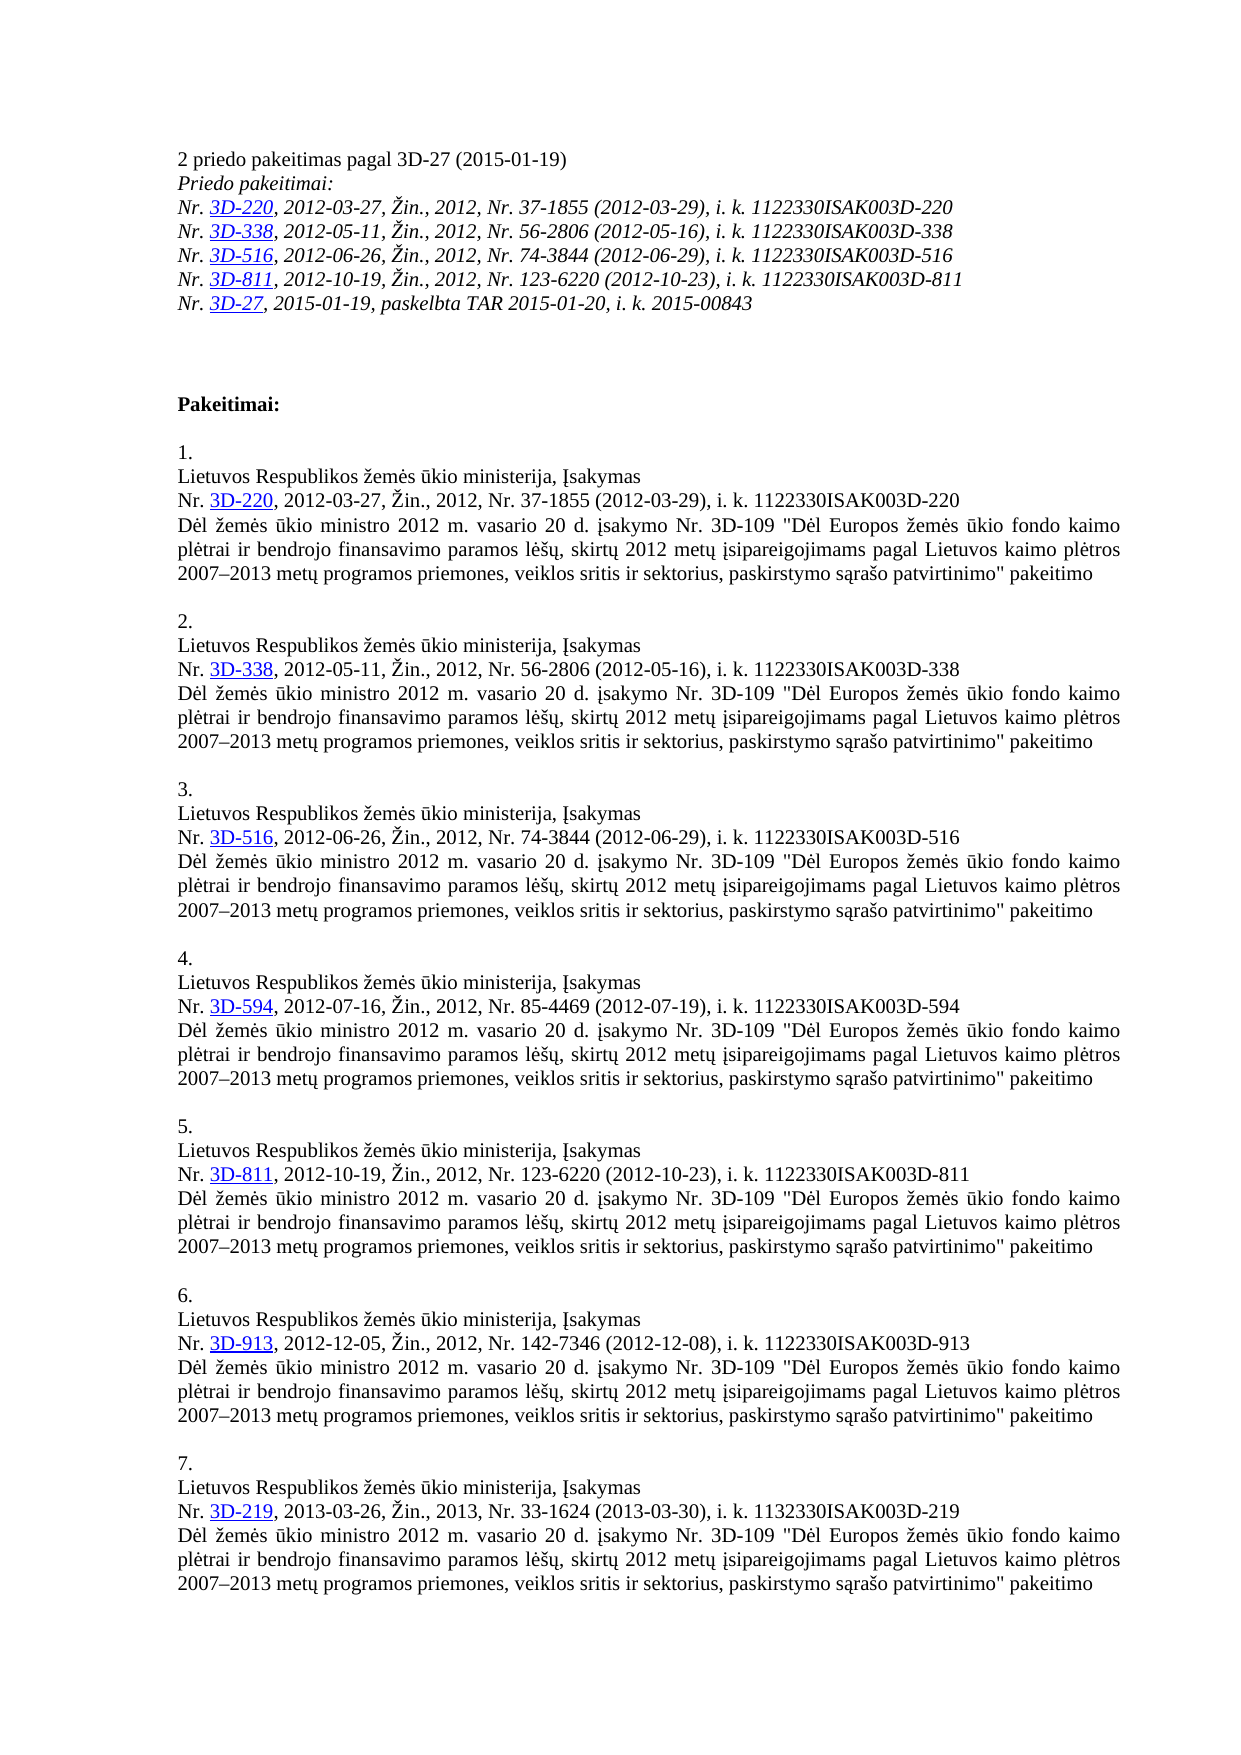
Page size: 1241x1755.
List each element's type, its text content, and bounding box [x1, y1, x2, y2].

text 5. [177, 1114, 1122, 1138]
text Nr. 3D-516, 2012-06-26, Žin., 2012, Nr. 74-3844 (2012-06-29), i. k. 1122330ISAK003D-516 [177, 243, 1122, 267]
text 3. [177, 777, 1122, 801]
text Lietuvos Respublikos žemės ūkio ministerija, Įsakymas [177, 970, 1122, 994]
text Nr. 3D-516, 2012-06-26, Žin., 2012, Nr. 74-3844 (2012-06-29), i. k. 1122330ISAK003D-516 [177, 825, 1122, 849]
text Lietuvos Respublikos žemės ūkio ministerija, Įsakymas [177, 1307, 1122, 1331]
text Dėl žemės ūkio ministro 2012 m. vasario 20 d. įsakymo Nr. 3D-109 "Dėl Europos žemės ūkio fondo kaimo plėtrai ir bendrojo finansavimo paramos lėšų, skirtų 2012 metų įsipareigojimams pagal Lietuvos kaimo plėtros 2007–2013 metų programos priemones, veiklos sritis ir sektorius, paskirstymo sąrašo patvirtinimo" pakeitimo [177, 849, 1122, 922]
text Dėl žemės ūkio ministro 2012 m. vasario 20 d. įsakymo Nr. 3D-109 "Dėl Europos žemės ūkio fondo kaimo plėtrai ir bendrojo finansavimo paramos lėšų, skirtų 2012 metų įsipareigojimams pagal Lietuvos kaimo plėtros 2007–2013 metų programos priemones, veiklos sritis ir sektorius, paskirstymo sąrašo patvirtinimo" pakeitimo [177, 1186, 1122, 1258]
text Lietuvos Respublikos žemės ūkio ministerija, Įsakymas [177, 1475, 1122, 1499]
text Dėl žemės ūkio ministro 2012 m. vasario 20 d. įsakymo Nr. 3D-109 "Dėl Europos žemės ūkio fondo kaimo plėtrai ir bendrojo finansavimo paramos lėšų, skirtų 2012 metų įsipareigojimams pagal Lietuvos kaimo plėtros 2007–2013 metų programos priemones, veiklos sritis ir sektorius, paskirstymo sąrašo patvirtinimo" pakeitimo [177, 1523, 1122, 1595]
text 7. [177, 1451, 1122, 1475]
text 4. [177, 946, 1122, 970]
text Nr. 3D-811, 2012-10-19, Žin., 2012, Nr. 123-6220 (2012-10-23), i. k. 1122330ISAK003D-811 [177, 267, 1122, 291]
text Dėl žemės ūkio ministro 2012 m. vasario 20 d. įsakymo Nr. 3D-109 "Dėl Europos žemės ūkio fondo kaimo plėtrai ir bendrojo finansavimo paramos lėšų, skirtų 2012 metų įsipareigojimams pagal Lietuvos kaimo plėtros 2007–2013 metų programos priemones, veiklos sritis ir sektorius, paskirstymo sąrašo patvirtinimo" pakeitimo [177, 512, 1122, 585]
text Dėl žemės ūkio ministro 2012 m. vasario 20 d. įsakymo Nr. 3D-109 "Dėl Europos žemės ūkio fondo kaimo plėtrai ir bendrojo finansavimo paramos lėšų, skirtų 2012 metų įsipareigojimams pagal Lietuvos kaimo plėtros 2007–2013 metų programos priemones, veiklos sritis ir sektorius, paskirstymo sąrašo patvirtinimo" pakeitimo [177, 1018, 1122, 1090]
text Nr. 3D-220, 2012-03-27, Žin., 2012, Nr. 37-1855 (2012-03-29), i. k. 1122330ISAK003D-220 [177, 488, 1122, 512]
text Lietuvos Respublikos žemės ūkio ministerija, Įsakymas [177, 1138, 1122, 1162]
text Dėl žemės ūkio ministro 2012 m. vasario 20 d. įsakymo Nr. 3D-109 "Dėl Europos žemės ūkio fondo kaimo plėtrai ir bendrojo finansavimo paramos lėšų, skirtų 2012 metų įsipareigojimams pagal Lietuvos kaimo plėtros 2007–2013 metų programos priemones, veiklos sritis ir sektorius, paskirstymo sąrašo patvirtinimo" pakeitimo [177, 1355, 1122, 1427]
text Pakeitimai: [177, 392, 1122, 416]
text Nr. 3D-27, 2015-01-19, paskelbta TAR 2015-01-20, i. k. 2015-00843 [177, 291, 1122, 315]
text Nr. 3D-220, 2012-03-27, Žin., 2012, Nr. 37-1855 (2012-03-29), i. k. 1122330ISAK003D-220 [177, 195, 1122, 219]
text Lietuvos Respublikos žemės ūkio ministerija, Įsakymas [177, 633, 1122, 657]
text Nr. 3D-913, 2012-12-05, Žin., 2012, Nr. 142-7346 (2012-12-08), i. k. 1122330ISAK003D-913 [177, 1331, 1122, 1355]
text Lietuvos Respublikos žemės ūkio ministerija, Įsakymas [177, 801, 1122, 825]
text Lietuvos Respublikos žemės ūkio ministerija, Įsakymas [177, 464, 1122, 488]
text Priedo pakeitimai: [177, 171, 1122, 195]
text 1. [177, 440, 1122, 464]
text Dėl žemės ūkio ministro 2012 m. vasario 20 d. įsakymo Nr. 3D-109 "Dėl Europos žemės ūkio fondo kaimo plėtrai ir bendrojo finansavimo paramos lėšų, skirtų 2012 metų įsipareigojimams pagal Lietuvos kaimo plėtros 2007–2013 metų programos priemones, veiklos sritis ir sektorius, paskirstymo sąrašo patvirtinimo" pakeitimo [177, 681, 1122, 753]
text 2. [177, 609, 1122, 633]
text Nr. 3D-338, 2012-05-11, Žin., 2012, Nr. 56-2806 (2012-05-16), i. k. 1122330ISAK003D-338 [177, 657, 1122, 681]
text Nr. 3D-594, 2012-07-16, Žin., 2012, Nr. 85-4469 (2012-07-19), i. k. 1122330ISAK003D-594 [177, 994, 1122, 1018]
text Nr. 3D-219, 2013-03-26, Žin., 2013, Nr. 33-1624 (2013-03-30), i. k. 1132330ISAK003D-219 [177, 1499, 1122, 1523]
text 6. [177, 1282, 1122, 1307]
text Nr. 3D-338, 2012-05-11, Žin., 2012, Nr. 56-2806 (2012-05-16), i. k. 1122330ISAK003D-338 [177, 219, 1122, 243]
text 2 priedo pakeitimas pagal 3D-27 (2015-01-19) [177, 147, 1122, 171]
text Nr. 3D-811, 2012-10-19, Žin., 2012, Nr. 123-6220 (2012-10-23), i. k. 1122330ISAK003D-811 [177, 1162, 1122, 1186]
